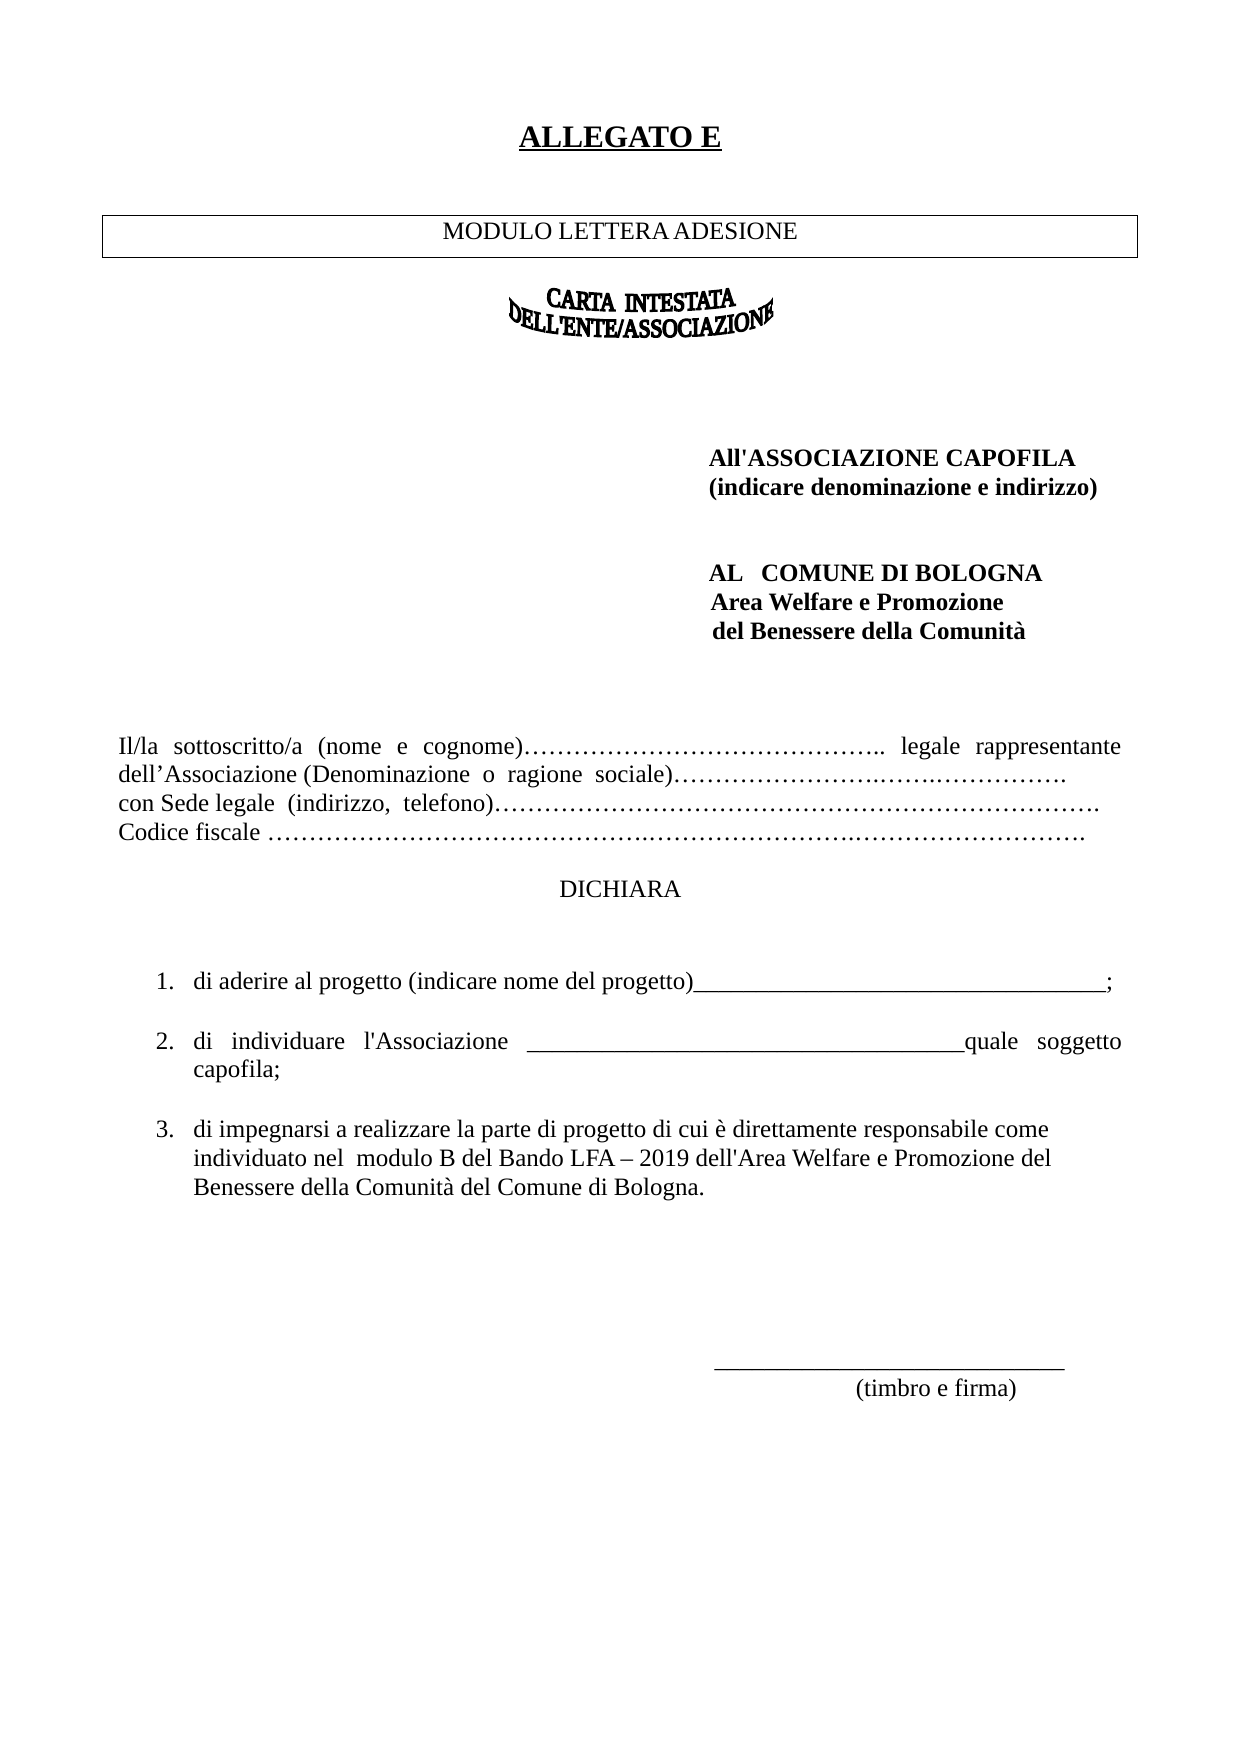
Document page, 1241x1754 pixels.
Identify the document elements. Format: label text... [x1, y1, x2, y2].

text ____________________________ [634, 1344, 1122, 1373]
text All'ASSOCIAZIONE CAPOFILA [709, 443, 1122, 472]
text ALLEGATO E [118, 118, 1122, 154]
list di impegnarsi a realizzare la parte di progetto di cui è direttamente responsabile come individuato nel modulo B del Bando LFA – 2019 dell'Area Welfare e Promozione del Benessere della Comunità del Comune di Bologna. [156, 1114, 1122, 1201]
table_header MODULO LETTERA ADESIONE [103, 216, 1137, 257]
text (timbro e firma) [782, 1373, 1122, 1402]
text del Benessere della Comunità [118, 616, 1122, 644]
text con Sede legale (indirizzo, telefono)………………………………………………………………. [118, 788, 1122, 817]
list di aderire al progetto (indicare nome del progetto)_________________________________; [156, 966, 1122, 994]
text DICHIARA [118, 874, 1122, 903]
list di individuare l'Associazione ___________________________________quale soggetto capofila; [156, 1026, 1122, 1083]
text (indicare denominazione e indirizzo) [709, 472, 1122, 501]
text Il/la sottoscritto/a (nome e cognome)…………………………………….. legale rappresentante dell’Associazione (Denominazione o ragione sociale)…………………….…….……………. [118, 731, 1122, 788]
text Codice fiscale ……………………………………….…………………….………………………. [118, 817, 1122, 846]
text Area Welfare e Promozione [118, 587, 1122, 616]
text AL COMUNE DI BOLOGNA [709, 558, 1122, 587]
